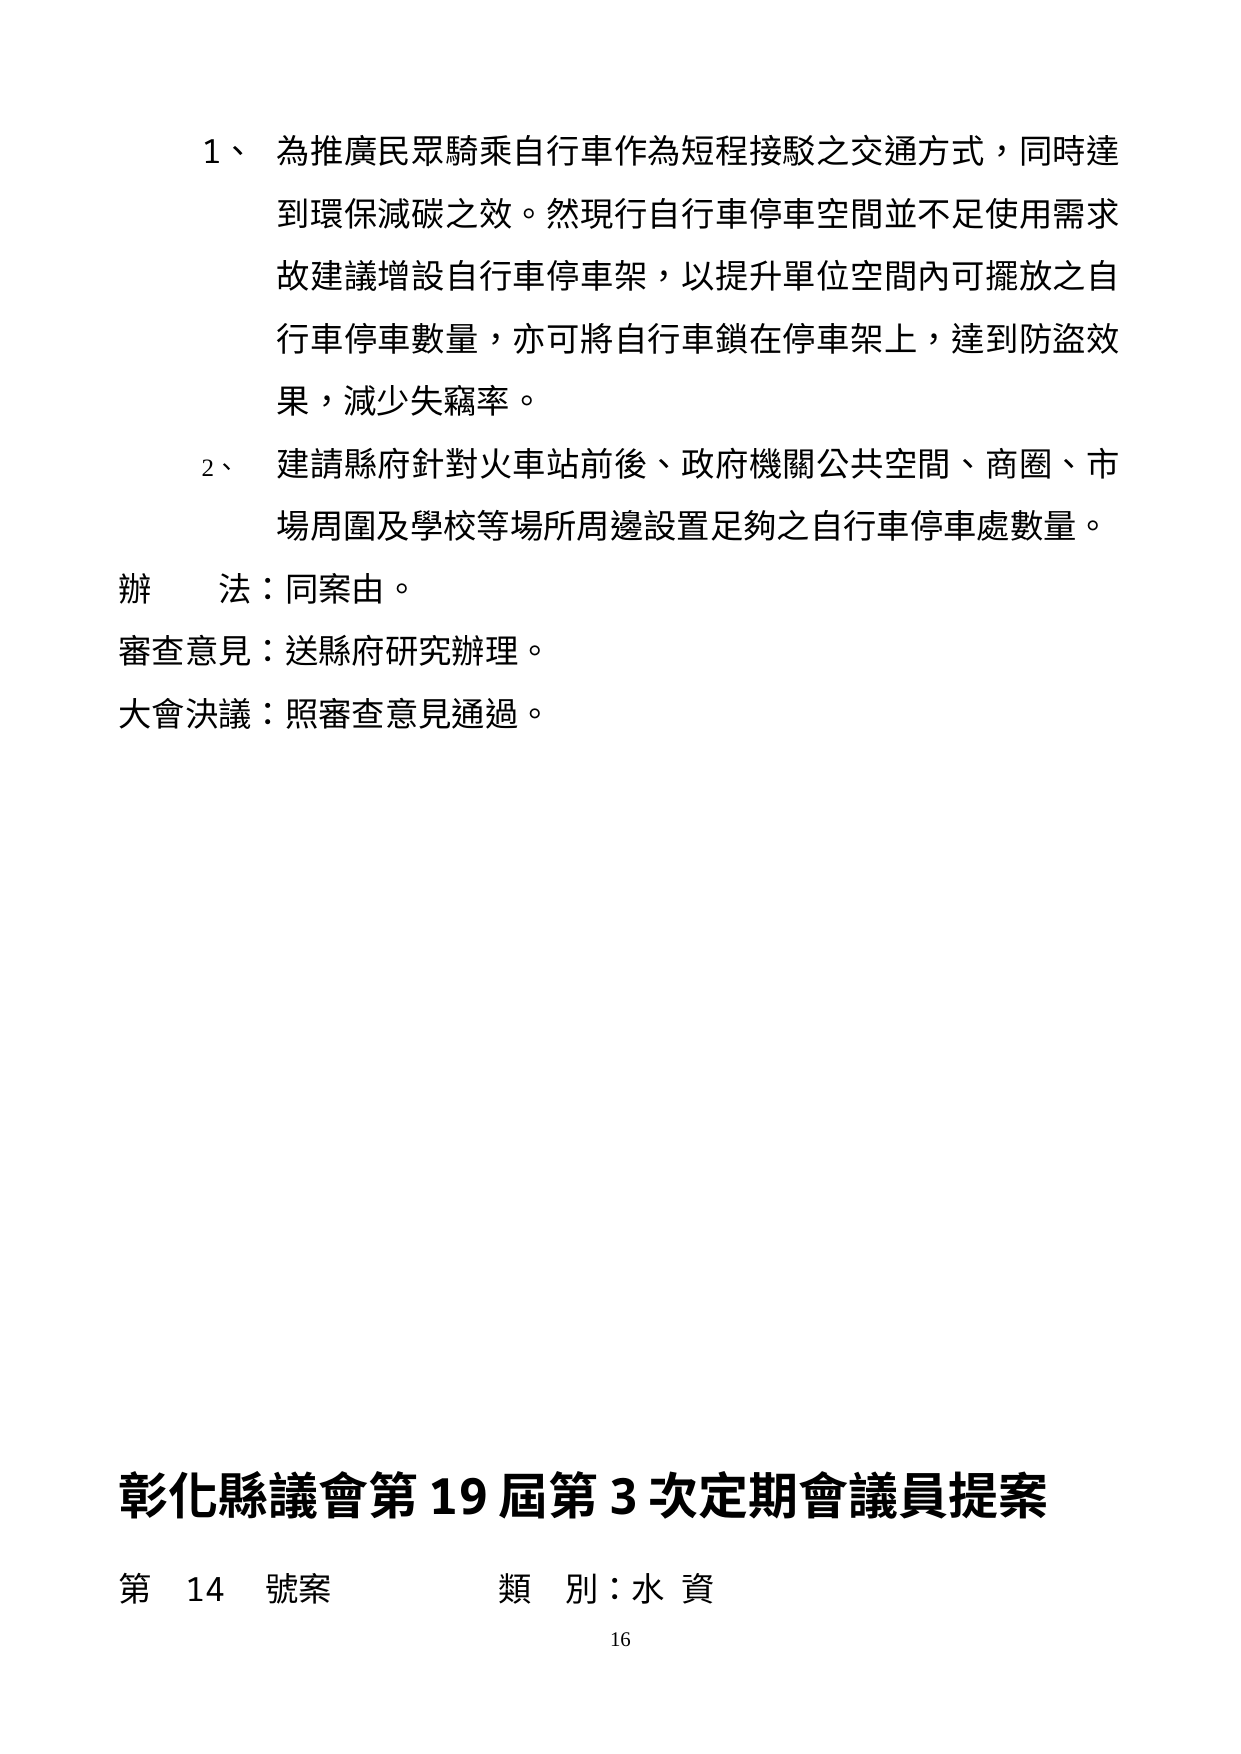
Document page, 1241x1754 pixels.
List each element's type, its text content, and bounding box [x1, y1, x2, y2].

text 第 14 號案 類 別：水 資 [118, 1545, 1122, 1608]
list 建請縣府針對火車站前後、政府機關公共空間、商圈、市場周圍及學校等場所周邊設置足夠之自行車停車處數量。 [201, 420, 1122, 545]
text 大會決議：照審查意見通過。 [118, 670, 1122, 733]
text 彰化縣議會第19屆第3次定期會議員提案 [118, 1420, 1122, 1545]
list 為推廣民眾騎乘自行車作為短程接駁之交通方式，同時達到環保減碳之效。然現行自行車停車空間並不足使用需求，故建議增設自行車停車架，以提升單位空間內可擺放之自行車停車數量，亦可將自行車鎖在停車架上，達到防盜效果，減少失竊率。 [201, 108, 1122, 420]
text 辦 法：同案由。 [118, 545, 1122, 608]
text 審查意見：送縣府研究辦理。 [118, 608, 1122, 670]
